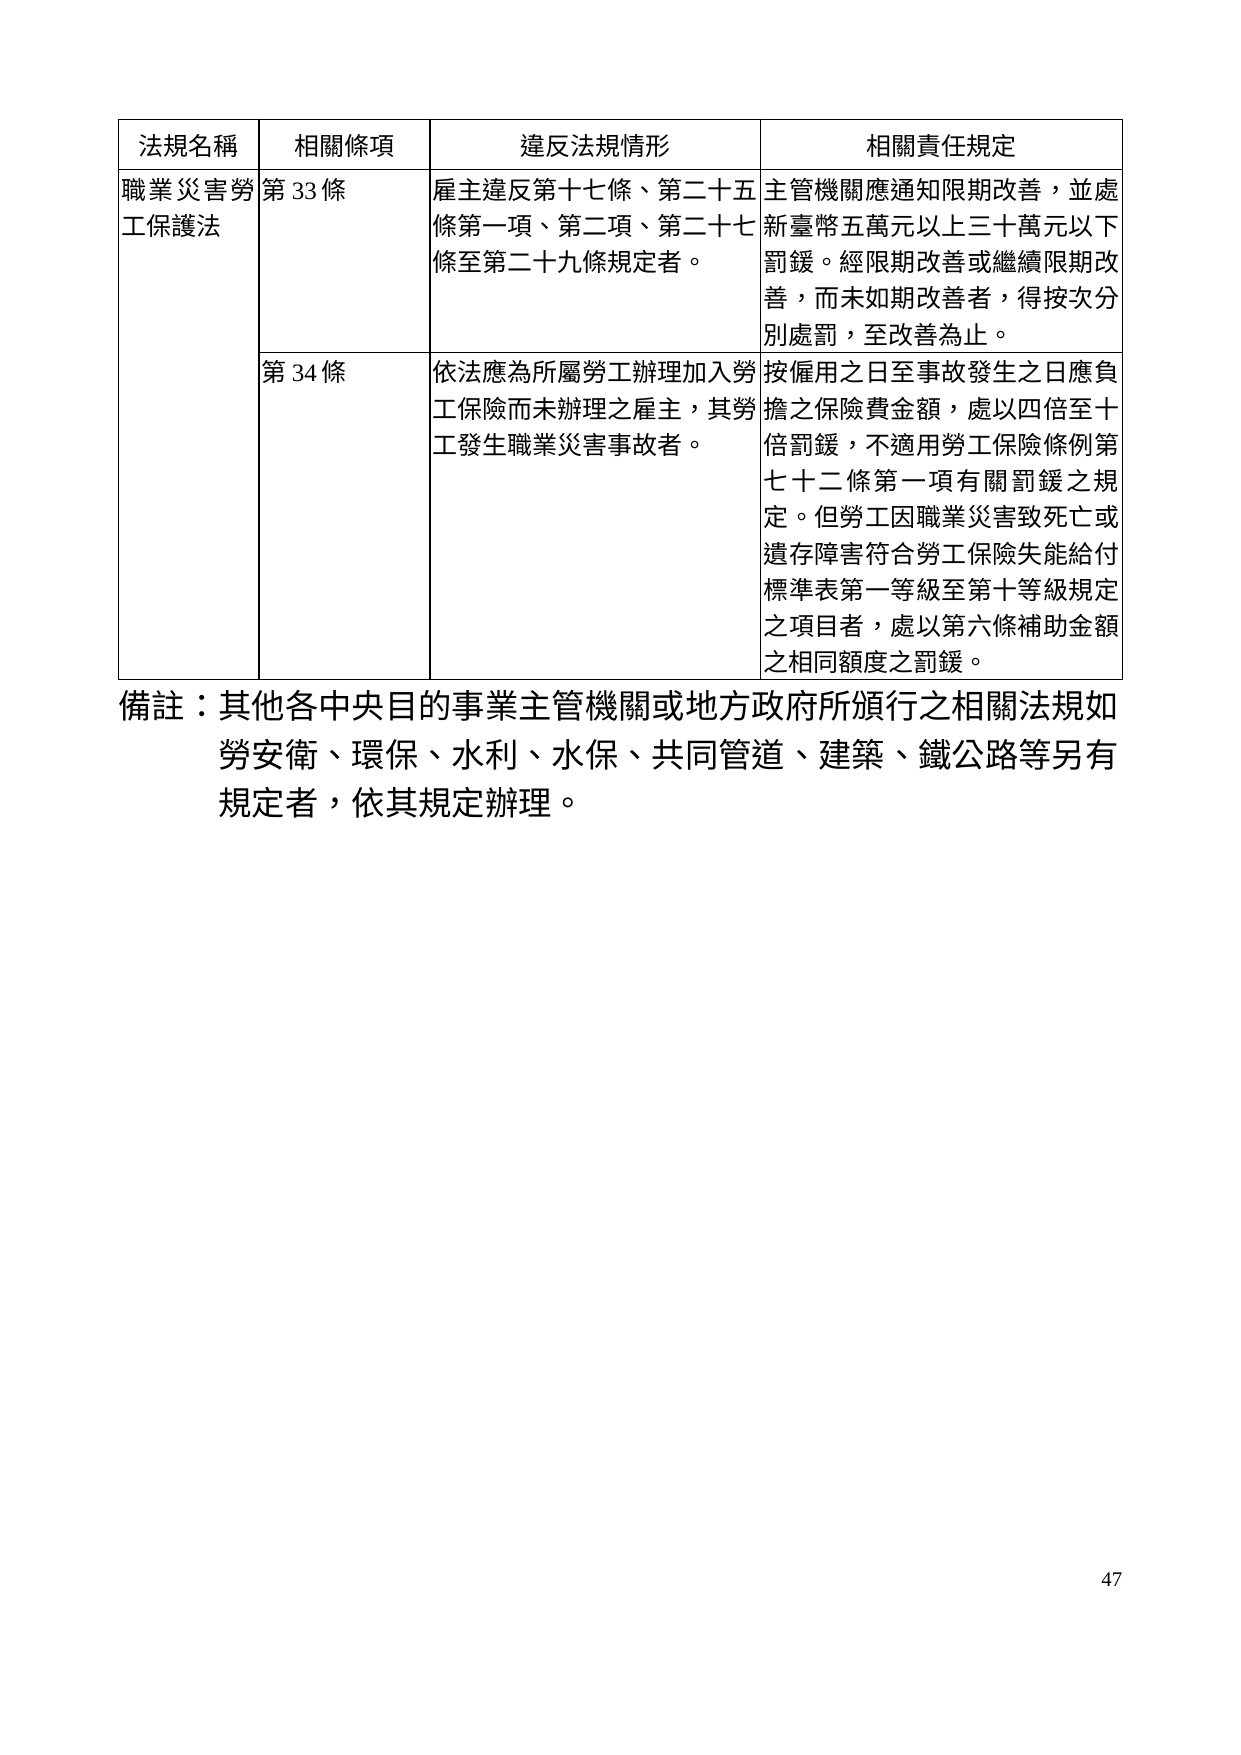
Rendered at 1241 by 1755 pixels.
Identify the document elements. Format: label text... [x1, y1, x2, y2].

table_header 相關條項 [260, 120, 429, 168]
table_header 違反法規情形 [431, 120, 760, 168]
table_cell 主管機關應通知限期改善，並處新臺幣五萬元以上三十萬元以下罰鍰。經限期改善或繼續限期改善，而未如期改善者，得按次分別處罰，至改善為止。 [761, 170, 1122, 351]
table_header 法規名稱 [119, 120, 258, 168]
table_cell 第34條 [260, 353, 429, 679]
table_cell 依法應為所屬勞工辦理加入勞工保險而未辦理之雇主，其勞工發生職業災害事故者。 [431, 353, 760, 679]
table_cell 雇主違反第十七條、第二十五條第一項、第二項、第二十七條至第二十九條規定者。 [431, 170, 760, 351]
text 備註：其他各中央目的事業主管機關或地方政府所頒行之相關法規如勞安衛、環保、水利、水保、共同管道、建築、鐵公路等另有規定者，依其規定辦理。 [118, 680, 1122, 825]
table_cell 第33條 [260, 170, 429, 351]
table_cell 按僱用之日至事故發生之日應負擔之保險費金額，處以四倍至十倍罰鍰，不適用勞工保險條例第七十二條第一項有關罰鍰之規定。但勞工因職業災害致死亡或遺存障害符合勞工保險失能給付標準表第一等級至第十等級規定之項目者，處以第六條補助金額之相同額度之罰鍰。 [761, 353, 1122, 679]
table_cell 職業災害勞工保護法 [119, 170, 258, 679]
table_header 相關責任規定 [761, 120, 1122, 168]
